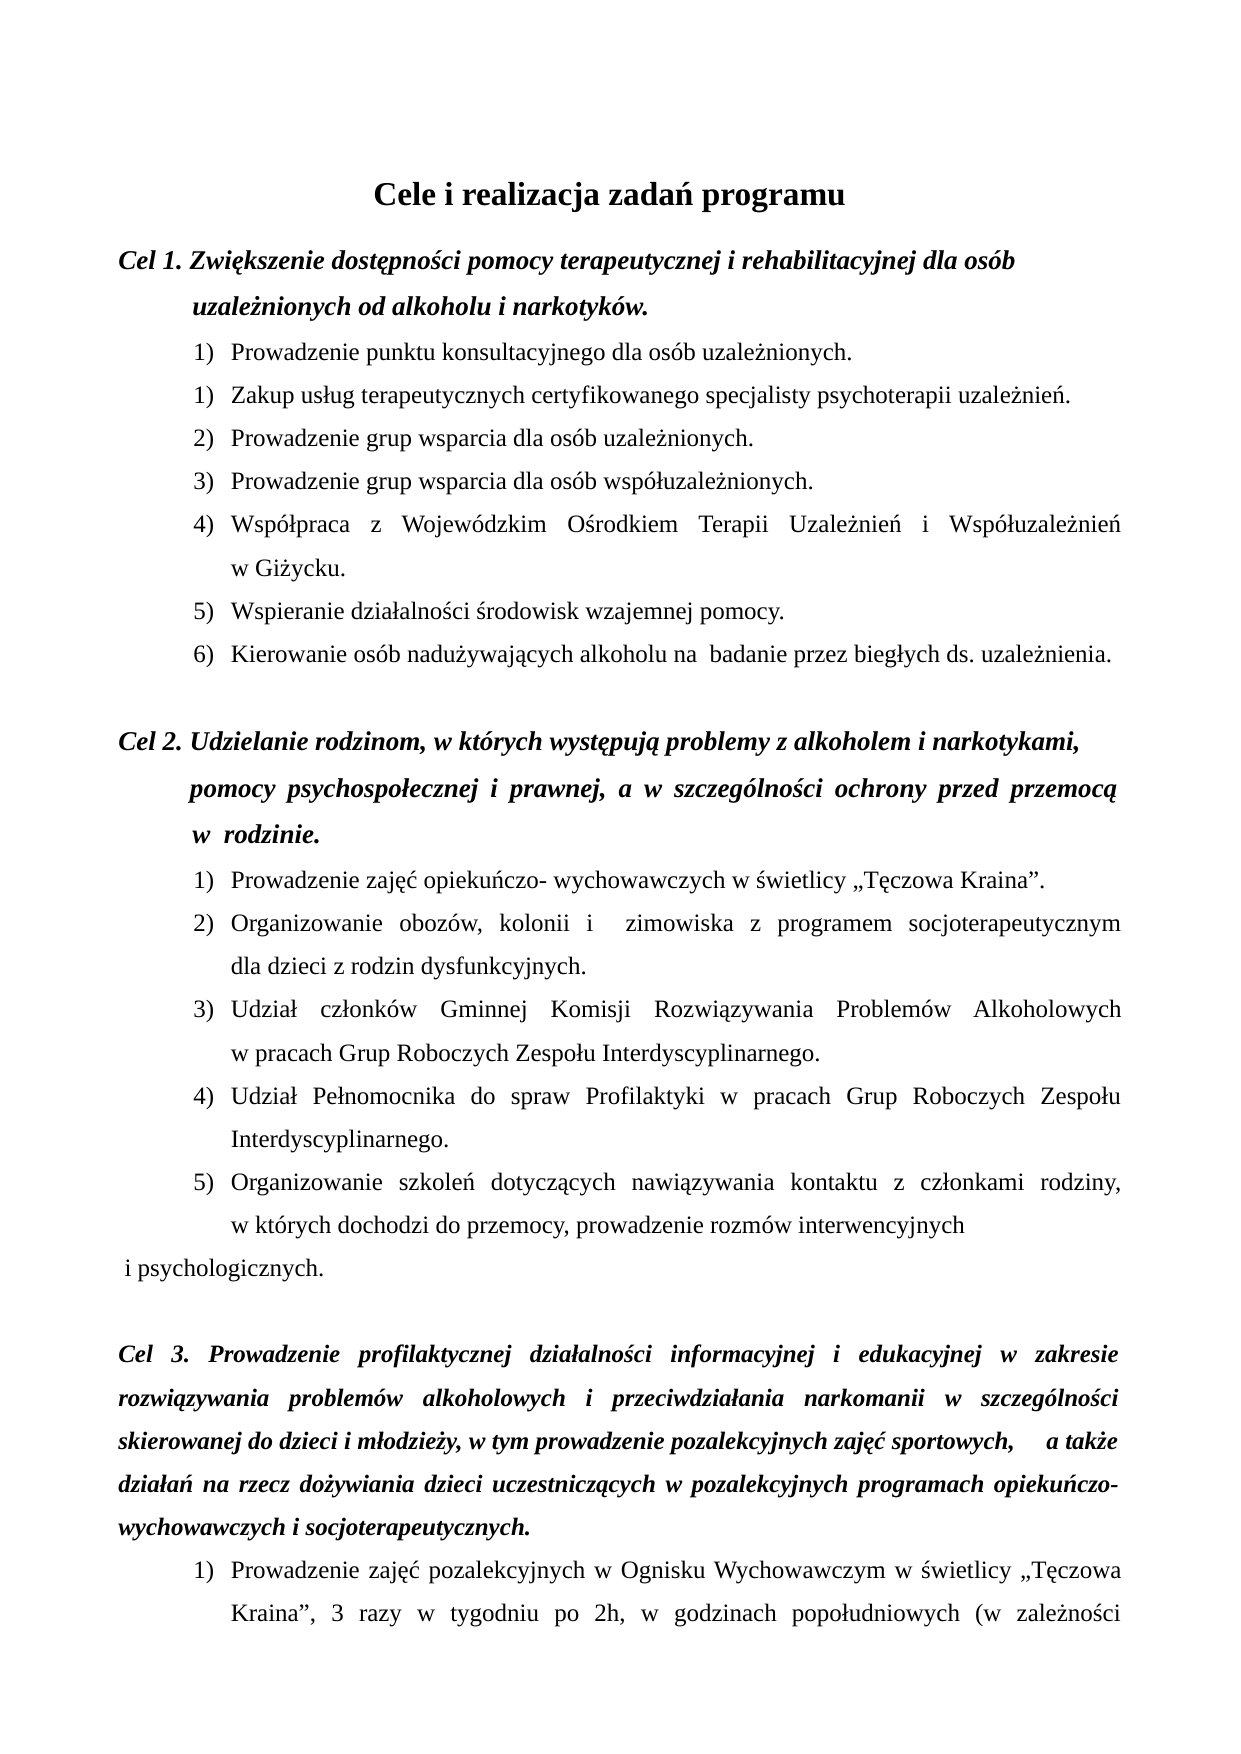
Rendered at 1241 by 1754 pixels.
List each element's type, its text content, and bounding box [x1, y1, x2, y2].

list Wspieranie działalności środowisk wzajemnej pomocy. [193, 596, 1122, 624]
list Prowadzenie grup wsparcia dla osób współuzależnionych. [193, 466, 1122, 495]
list Udział członków Gminnej Komisji Rozwiązywania Problemów Alkoholowych w pracach Grup Roboczych Zespołu Interdyscyplinarnego. [193, 994, 1122, 1066]
text Cele i realizacja zadań programu [118, 174, 1122, 212]
text i psychologicznych. [118, 1253, 1122, 1282]
list Udział Pełnomocnika do spraw Profilaktyki w pracach Grup Roboczych Zespołu Interdyscyplinarnego. [193, 1081, 1122, 1153]
list Prowadzenie punktu konsultacyjnego dla osób uzależnionych. [193, 337, 1122, 366]
list Współpraca z Wojewódzkim Ośrodkiem Terapii Uzależnień i Współuzależnień w Giżycku. [193, 509, 1122, 581]
text Cel 3. Prowadzenie profilaktycznej działalności informacyjnej i edukacyjnej w zakresie rozwiązywania problemów alkoholowych i przeciwdziałania narkomanii w szczególności skierowanej do dzieci i młodzieży, w tym prowadzenie pozalekcyjnych zajęć sportowych, a także działań na rzecz dożywiania dzieci uczestniczących w pozalekcyjnych programach opiekuńczo- wychowawczych i socjoterapeutycznych. [118, 1339, 1122, 1541]
text Cel 2. Udzielanie rodzinom, w których występują problemy z alkoholem i narkotykami, [118, 725, 1122, 756]
list Organizowanie szkoleń dotyczących nawiązywania kontaktu z członkami rodziny, w których dochodzi do przemocy, prowadzenie rozmów interwencyjnych [193, 1167, 1122, 1239]
list Organizowanie obozów, kolonii i zimowiska z programem socjoterapeutycznym dla dzieci z rodzin dysfunkcyjnych. [193, 908, 1122, 980]
list Prowadzenie zajęć opiekuńczo- wychowawczych w świetlicy „Tęczowa Kraina”. [193, 865, 1122, 894]
list Prowadzenie grup wsparcia dla osób uzależnionych. [193, 423, 1122, 452]
list Prowadzenie zajęć pozalekcyjnych w Ognisku Wychowawczym w świetlicy „Tęczowa Kraina”, 3 razy w tygodniu po 2h, w godzinach popołudniowych (w zależności [193, 1555, 1122, 1627]
list Kierowanie osób nadużywających alkoholu na badanie przez biegłych ds. uzależnienia. [193, 639, 1122, 668]
list Zakup usług terapeutycznych certyfikowanego specjalisty psychoterapii uzależnień. [193, 380, 1122, 409]
text Cel 1. Zwiększenie dostępności pomocy terapeutycznej i rehabilitacyjnej dla osób uzależnionych od alkoholu i narkotyków. [118, 244, 1122, 322]
text pomocy psychospołecznej i prawnej, a w szczególności ochrony przed przemocą w rodzinie. [118, 772, 1122, 850]
